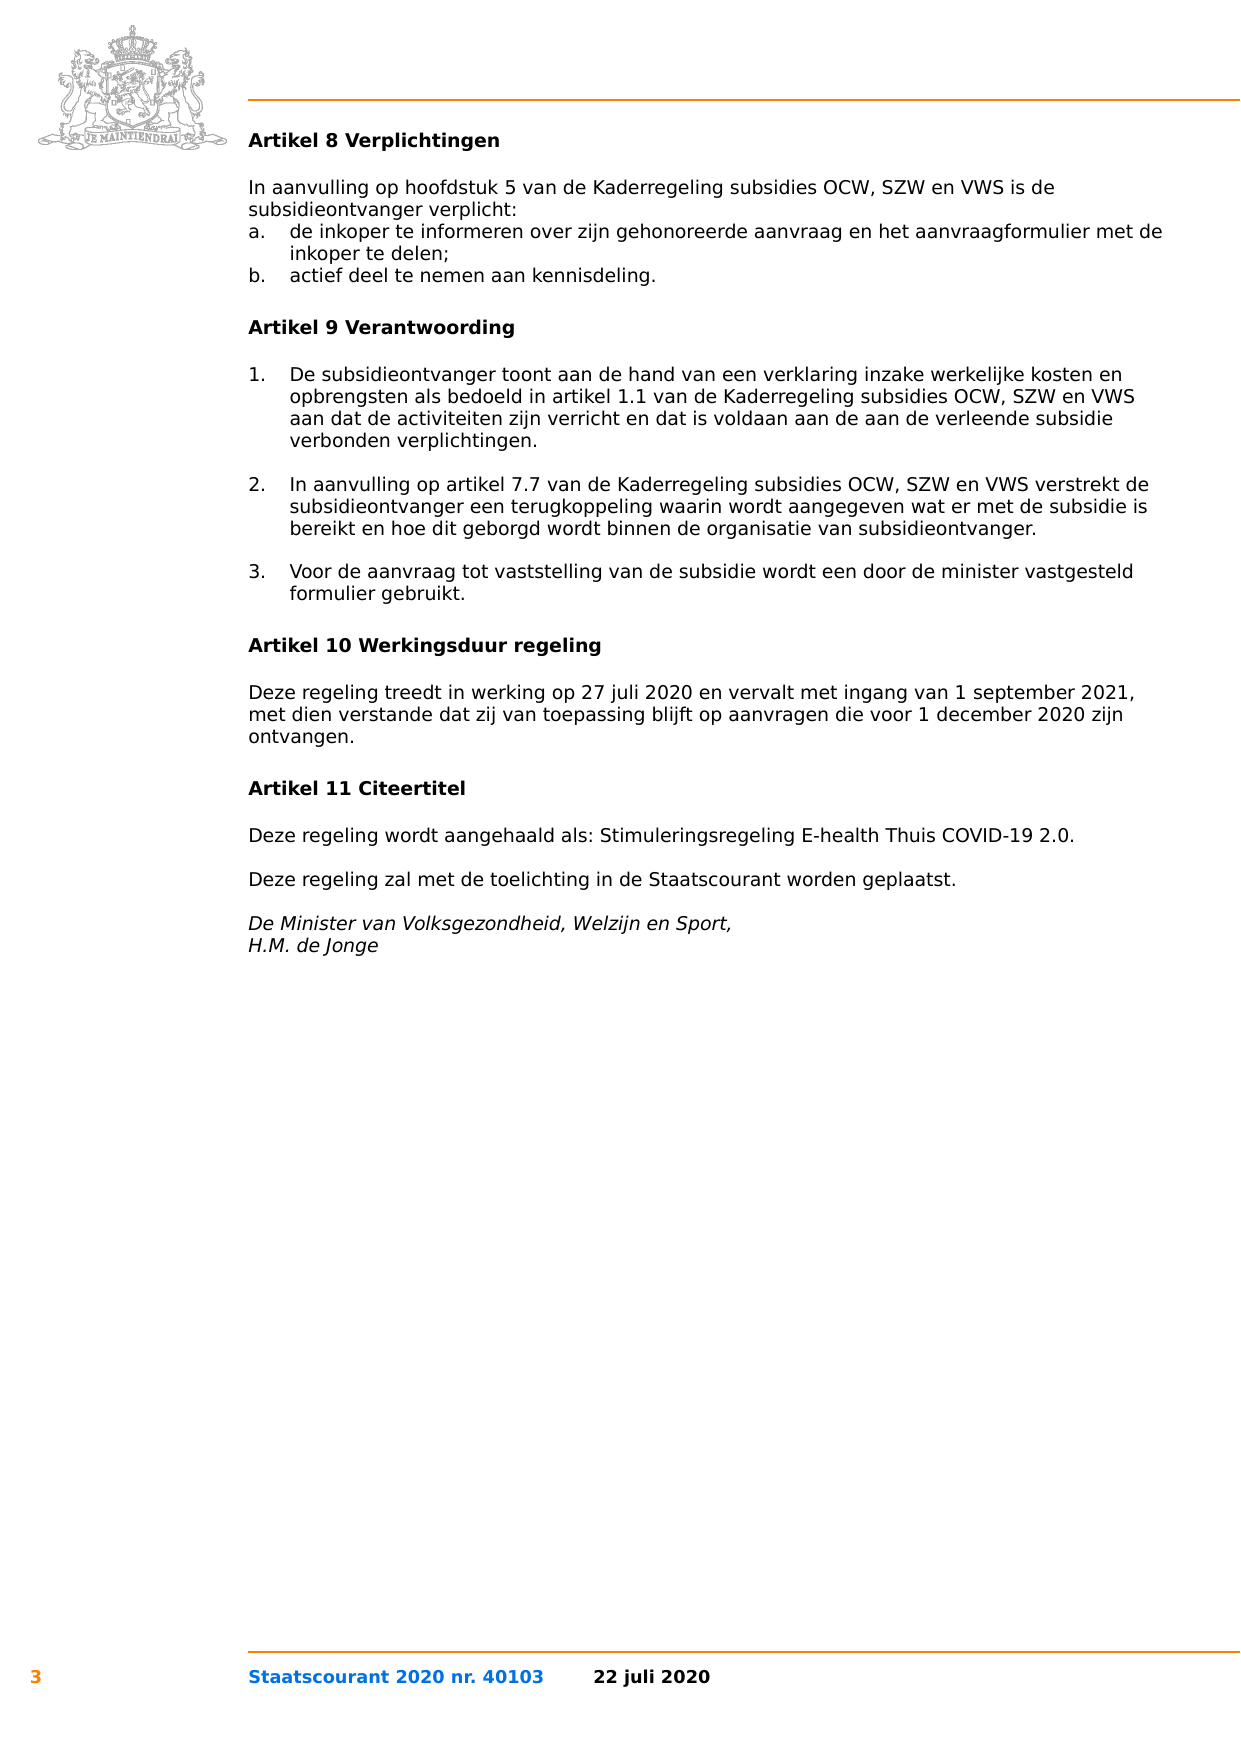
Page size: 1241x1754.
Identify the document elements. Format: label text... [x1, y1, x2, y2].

text Deze regeling treedt in werking op 27 juli 2020 en vervalt met ingang van 1 september 2021, met dien verstande dat zij van toepassing blijft op aanvragen die voor 1 december 2020 zijn ontvangen. [248, 682, 1163, 748]
subtitle Artikel 10 Werkingsduur regeling [248, 635, 1163, 657]
text a. de inkoper te informeren over zijn gehonoreerde aanvraag en het aanvraagformulier met de inkoper te delen; [248, 221, 1163, 265]
text 3. Voor de aanvraag tot vaststelling van de subsidie wordt een door de minister vastgesteld formulier gebruikt. [248, 561, 1163, 605]
text De Minister van Volksgezondheid, Welzijn en Sport, H.M. de Jonge [248, 913, 1163, 957]
subtitle Artikel 8 Verplichtingen [248, 130, 1163, 152]
text b. actief deel te nemen aan kennisdeling. [248, 265, 1163, 287]
text 2. In aanvulling op artikel 7.7 van de Kaderregeling subsidies OCW, SZW en VWS verstrekt de subsidieontvanger een terugkoppeling waarin wordt aangegeven wat er met de subsidie is bereikt en hoe dit geborgd wordt binnen de organisatie van subsidieontvanger. [248, 473, 1163, 539]
subtitle Artikel 9 Verantwoording [248, 317, 1163, 339]
subtitle Artikel 11 Citeertitel [248, 778, 1163, 800]
picture [38, 25, 227, 150]
text Deze regeling wordt aangehaald als: Stimuleringsregeling E-health Thuis COVID-19 2.0. [248, 825, 1163, 847]
text In aanvulling op hoofdstuk 5 van de Kaderregeling subsidies OCW, SZW en VWS is de subsidieontvanger verplicht: [248, 177, 1163, 221]
text Deze regeling zal met de toelichting in de Staatscourant worden geplaatst. [248, 869, 1163, 891]
text 1. De subsidieontvanger toont aan de hand van een verklaring inzake werkelijke kosten en opbrengsten als bedoeld in artikel 1.1 van de Kaderregeling subsidies OCW, SZW en VWS aan dat de activiteiten zijn verricht en dat is voldaan aan de aan de verleende subsidie verbonden verplichtingen. [248, 364, 1163, 452]
